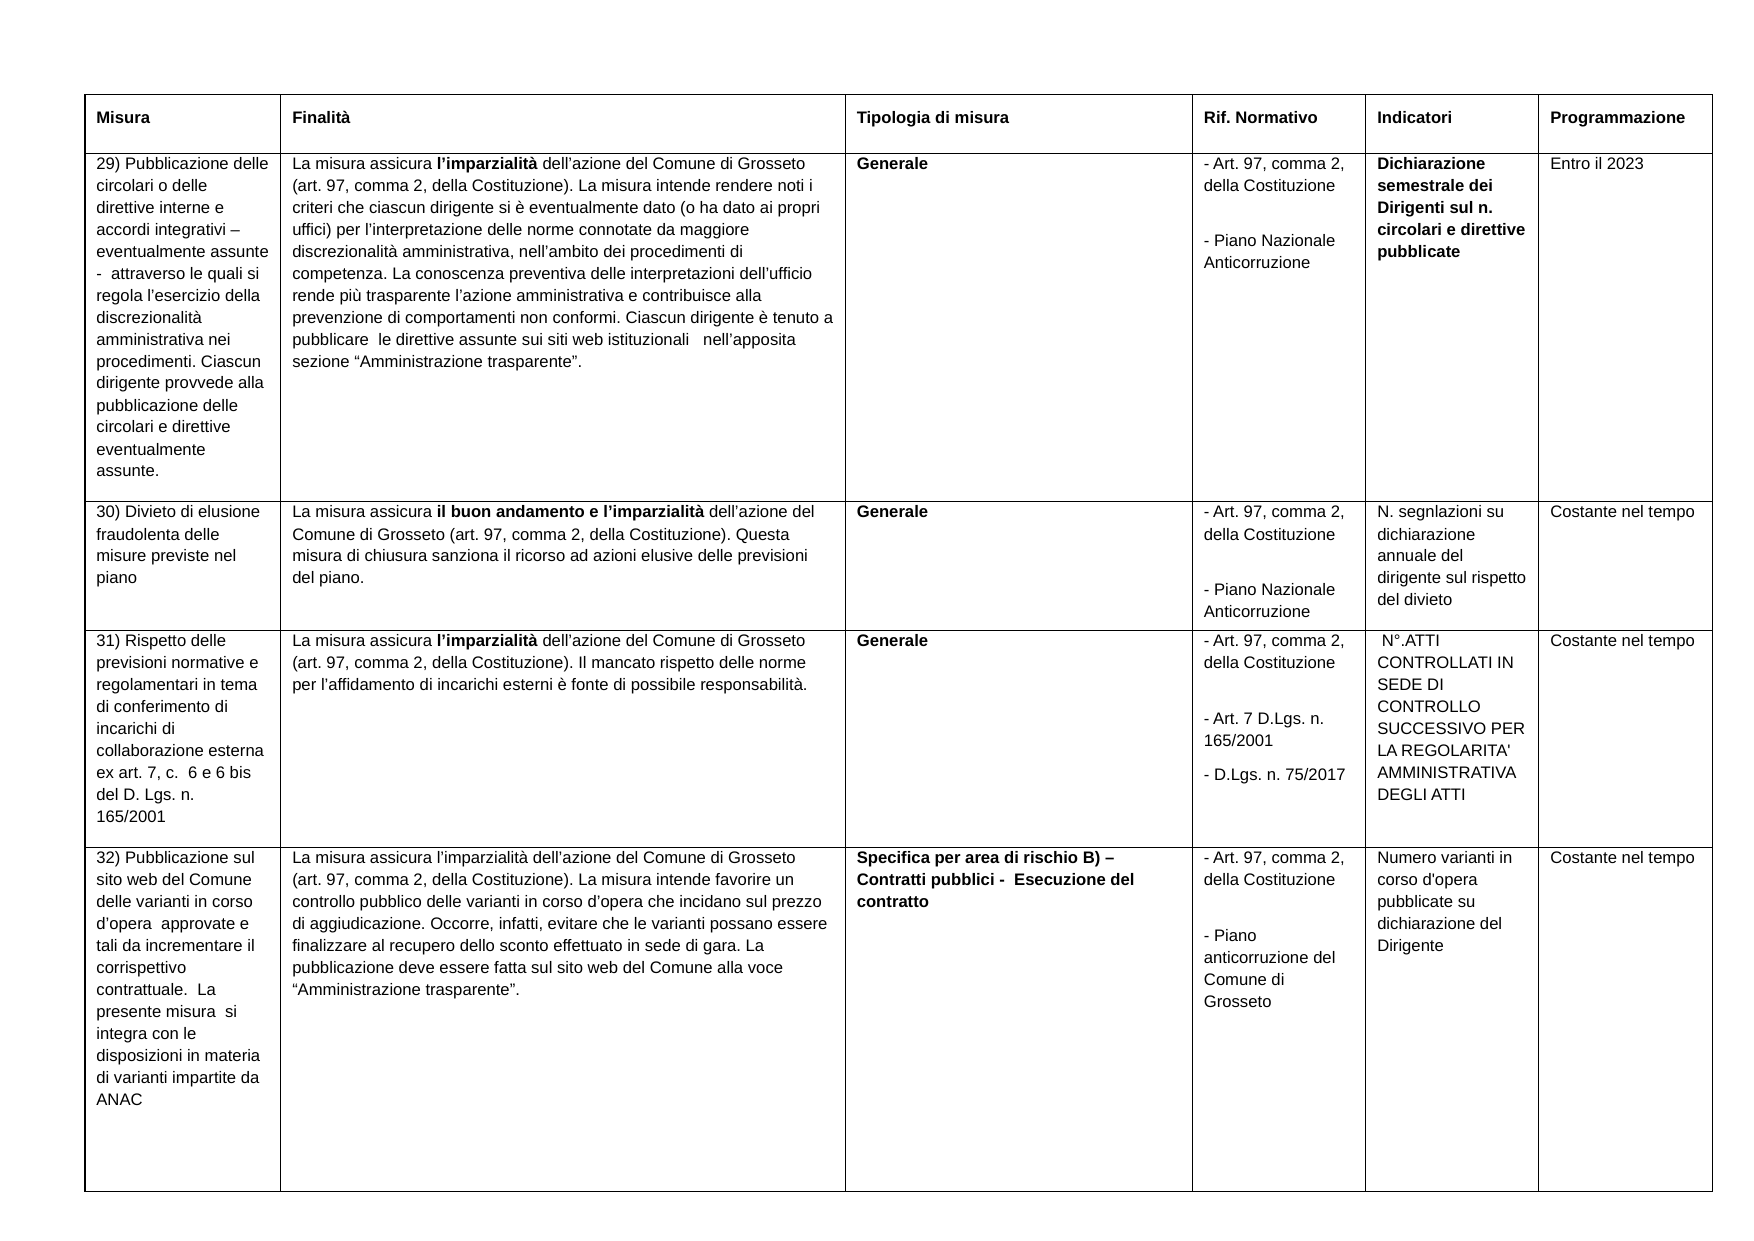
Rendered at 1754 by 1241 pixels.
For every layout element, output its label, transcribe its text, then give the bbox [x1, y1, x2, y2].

table_cell 30) Divieto di elusione fraudolenta delle misure previste nel piano [86, 502, 280, 630]
table_cell 31) Rispetto delle previsioni normative e regolamentari in tema di conferimento di incarichi di collaborazione esterna ex art. 7, c. 6 e 6 bis del D. Lgs. n. 165/2001 [86, 631, 280, 847]
table_cell La misura assicura l’imparzialità dell’azione del Comune di Grosseto (art. 97, comma 2, della Costituzione). Il mancato rispetto delle norme per l’affidamento di incarichi esterni è fonte di possibile responsabilità. [281, 631, 845, 847]
table_cell - Art. 97, comma 2, della Costituzione - Piano anticorruzione del Comune di Grosseto [1193, 848, 1365, 1191]
table_cell Numero varianti in corso d'opera pubblicate su dichiarazione del Dirigente [1366, 848, 1538, 1191]
table_cell Generale [846, 154, 1192, 501]
table_cell - Art. 97, comma 2, della Costituzione - Piano Nazionale Anticorruzione [1193, 502, 1365, 630]
table_header Indicatori [1366, 95, 1538, 152]
table_cell La misura assicura l’imparzialità dell’azione del Comune di Grosseto (art. 97, comma 2, della Costituzione). La misura intende favorire un controllo pubblico delle varianti in corso d’opera che incidano sul prezzo di aggiudicazione. Occorre, infatti, evitare che le varianti possano essere finalizzare al recupero dello sconto effettuato in sede di gara. La pubblicazione deve essere fatta sul sito web del Comune alla voce “Amministrazione trasparente”. [281, 848, 845, 1191]
table_cell Costante nel tempo [1539, 848, 1712, 1191]
table_header Tipologia di misura [846, 95, 1192, 152]
table_cell Costante nel tempo [1539, 631, 1712, 847]
table_cell Costante nel tempo [1539, 502, 1712, 630]
table_header Finalità [281, 95, 845, 152]
table_header Rif. Normativo [1193, 95, 1365, 152]
table_cell La misura assicura il buon andamento e l’imparzialità dell’azione del Comune di Grosseto (art. 97, comma 2, della Costituzione). Questa misura di chiusura sanziona il ricorso ad azioni elusive delle previsioni del piano. [281, 502, 845, 630]
table_header Programmazione [1539, 95, 1712, 152]
table_cell N°.ATTI CONTROLLATI IN SEDE DI CONTROLLO SUCCESSIVO PER LA REGOLARITA' AMMINISTRATIVA DEGLI ATTI [1366, 631, 1538, 847]
table_cell 29) Pubblicazione delle circolari o delle direttive interne e accordi integrativi – eventualmente assunte - attraverso le quali si regola l’esercizio della discrezionalità amministrativa nei procedimenti. Ciascun dirigente provvede alla pubblicazione delle circolari e direttive eventualmente assunte. [86, 154, 280, 501]
table_cell N. segnlazioni su dichiarazione annuale del dirigente sul rispetto del divieto [1366, 502, 1538, 630]
table_cell - Art. 97, comma 2, della Costituzione - Art. 7 D.Lgs. n. 165/2001 - D.Lgs. n. 75/2017 [1193, 631, 1365, 847]
table_cell 32) Pubblicazione sul sito web del Comune delle varianti in corso d’opera approvate e tali da incrementare il corrispettivo contrattuale. La presente misura si integra con le disposizioni in materia di varianti impartite da ANAC [86, 848, 280, 1191]
table_cell Generale [846, 502, 1192, 630]
table_header Misura [86, 95, 280, 152]
table_cell Generale [846, 631, 1192, 847]
table_cell Specifica per area di rischio B) – Contratti pubblici - Esecuzione del contratto [846, 848, 1192, 1191]
table_cell Entro il 2023 [1539, 154, 1712, 501]
table_cell Dichiarazione semestrale dei Dirigenti sul n. circolari e direttive pubblicate [1366, 154, 1538, 501]
table_cell - Art. 97, comma 2, della Costituzione - Piano Nazionale Anticorruzione [1193, 154, 1365, 501]
table_cell La misura assicura l’imparzialità dell’azione del Comune di Grosseto (art. 97, comma 2, della Costituzione). La misura intende rendere noti i criteri che ciascun dirigente si è eventualmente dato (o ha dato ai propri uffici) per l’interpretazione delle norme connotate da maggiore discrezionalità amministrativa, nell’ambito dei procedimenti di competenza. La conoscenza preventiva delle interpretazioni dell’ufficio rende più trasparente l’azione amministrativa e contribuisce alla prevenzione di comportamenti non conformi. Ciascun dirigente è tenuto a pubblicare le direttive assunte sui siti web istituzionali nell’apposita sezione “Amministrazione trasparente”. [281, 154, 845, 501]
